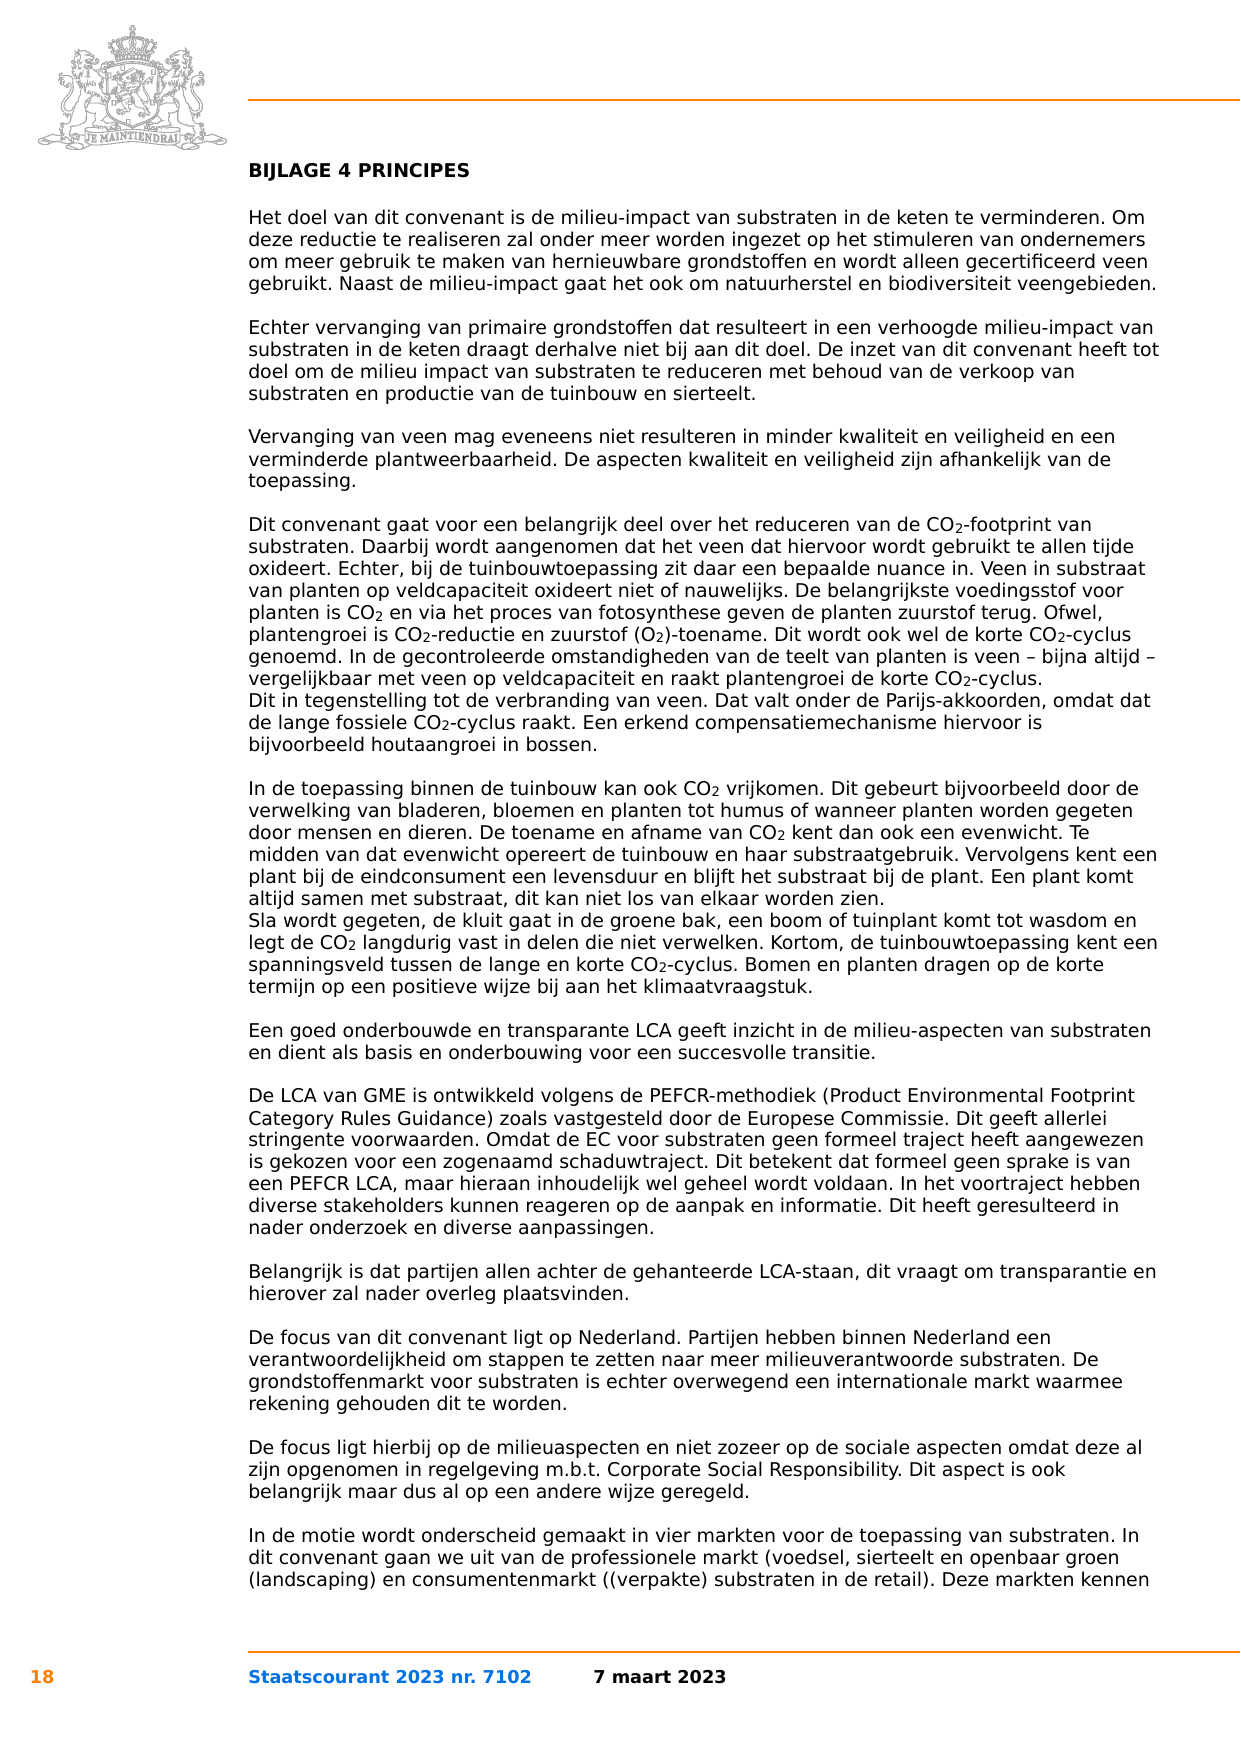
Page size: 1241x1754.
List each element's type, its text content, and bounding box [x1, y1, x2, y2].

text Dit convenant gaat voor een belangrijk deel over het reduceren van de CO2-footprint van substraten. Daarbij wordt aangenomen dat het veen dat hiervoor wordt gebruikt te allen tijde oxideert. Echter, bij de tuinbouwtoepassing zit daar een bepaalde nuance in. Veen in substraat van planten op veldcapaciteit oxideert niet of nauwelijks. De belangrijkste voedingsstof voor planten is CO2 en via het proces van fotosynthese geven de planten zuurstof terug. Ofwel, plantengroei is CO2-reductie en zuurstof (O2)-toename. Dit wordt ook wel de korte CO2-cyclus genoemd. In de gecontroleerde omstandigheden van de teelt van planten is veen – bijna altijd – vergelijkbaar met veen op veldcapaciteit en raakt plantengroei de korte CO2-cyclus. [248, 514, 1163, 690]
text De LCA van GME is ontwikkeld volgens de PEFCR-methodiek (Product Environmental Footprint Category Rules Guidance) zoals vastgesteld door de Europese Commissie. Dit geeft allerlei stringente voorwaarden. Omdat de EC voor substraten geen formeel traject heeft aangewezen is gekozen voor een zogenaamd schaduwtraject. Dit betekent dat formeel geen sprake is van een PEFCR LCA, maar hieraan inhoudelijk wel geheel wordt voldaan. In het voortraject hebben diverse stakeholders kunnen reageren op de aanpak en informatie. Dit heeft geresulteerd in nader onderzoek en diverse aanpassingen. [248, 1085, 1163, 1239]
subtitle BIJLAGE 4 PRINCIPES [248, 160, 1163, 182]
text Dit in tegenstelling tot de verbranding van veen. Dat valt onder de Parijs-akkoorden, omdat dat de lange fossiele CO2-cyclus raakt. Een erkend compensatiemechanisme hiervoor is bijvoorbeeld houtaangroei in bossen. [248, 690, 1163, 756]
text Sla wordt gegeten, de kluit gaat in de groene bak, een boom of tuinplant komt tot wasdom en legt de CO2 langdurig vast in delen die niet verwelken. Kortom, de tuinbouwtoepassing kent een spanningsveld tussen de lange en korte CO2-cyclus. Bomen en planten dragen op de korte termijn op een positieve wijze bij aan het klimaatvraagstuk. [248, 910, 1163, 998]
picture [38, 25, 227, 150]
text De focus van dit convenant ligt op Nederland. Partijen hebben binnen Nederland een verantwoordelijkheid om stappen te zetten naar meer milieuverantwoorde substraten. De grondstoffenmarkt voor substraten is echter overwegend een internationale markt waarmee rekening gehouden dit te worden. [248, 1327, 1163, 1415]
text Vervanging van veen mag eveneens niet resulteren in minder kwaliteit en veiligheid en een verminderde plantweerbaarheid. De aspecten kwaliteit en veiligheid zijn afhankelijk van de toepassing. [248, 426, 1163, 492]
text Belangrijk is dat partijen allen achter de gehanteerde LCA-staan, dit vraagt om transparantie en hierover zal nader overleg plaatsvinden. [248, 1261, 1163, 1305]
text In de toepassing binnen de tuinbouw kan ook CO2 vrijkomen. Dit gebeurt bijvoorbeeld door de verwelking van bladeren, bloemen en planten tot humus of wanneer planten worden gegeten door mensen en dieren. De toename en afname van CO2 kent dan ook een evenwicht. Te midden van dat evenwicht opereert de tuinbouw en haar substraatgebruik. Vervolgens kent een plant bij de eindconsument een levensduur en blijft het substraat bij de plant. Een plant komt altijd samen met substraat, dit kan niet los van elkaar worden zien. [248, 778, 1163, 910]
text Echter vervanging van primaire grondstoffen dat resulteert in een verhoogde milieu-impact van substraten in de keten draagt derhalve niet bij aan dit doel. De inzet van dit convenant heeft tot doel om de milieu impact van substraten te reduceren met behoud van de verkoop van substraten en productie van de tuinbouw en sierteelt. [248, 317, 1163, 404]
text In de motie wordt onderscheid gemaakt in vier markten voor de toepassing van substraten. In dit convenant gaan we uit van de professionele markt (voedsel, sierteelt en openbaar groen (landscaping) en consumentenmarkt ((verpakte) substraten in de retail). Deze markten kennen [248, 1524, 1163, 1591]
text Een goed onderbouwde en transparante LCA geeft inzicht in de milieu-aspecten van substraten en dient als basis en onderbouwing voor een succesvolle transitie. [248, 1019, 1163, 1063]
text De focus ligt hierbij op de milieuaspecten en niet zozeer op de sociale aspecten omdat deze al zijn opgenomen in regelgeving m.b.t. Corporate Social Responsibility. Dit aspect is ook belangrijk maar dus al op een andere wijze geregeld. [248, 1437, 1163, 1503]
text Het doel van dit convenant is de milieu-impact van substraten in de keten te verminderen. Om deze reductie te realiseren zal onder meer worden ingezet op het stimuleren van ondernemers om meer gebruik te maken van hernieuwbare grondstoffen en wordt alleen gecertificeerd veen gebruikt. Naast de milieu-impact gaat het ook om natuurherstel en biodiversiteit veengebieden. [248, 207, 1163, 295]
